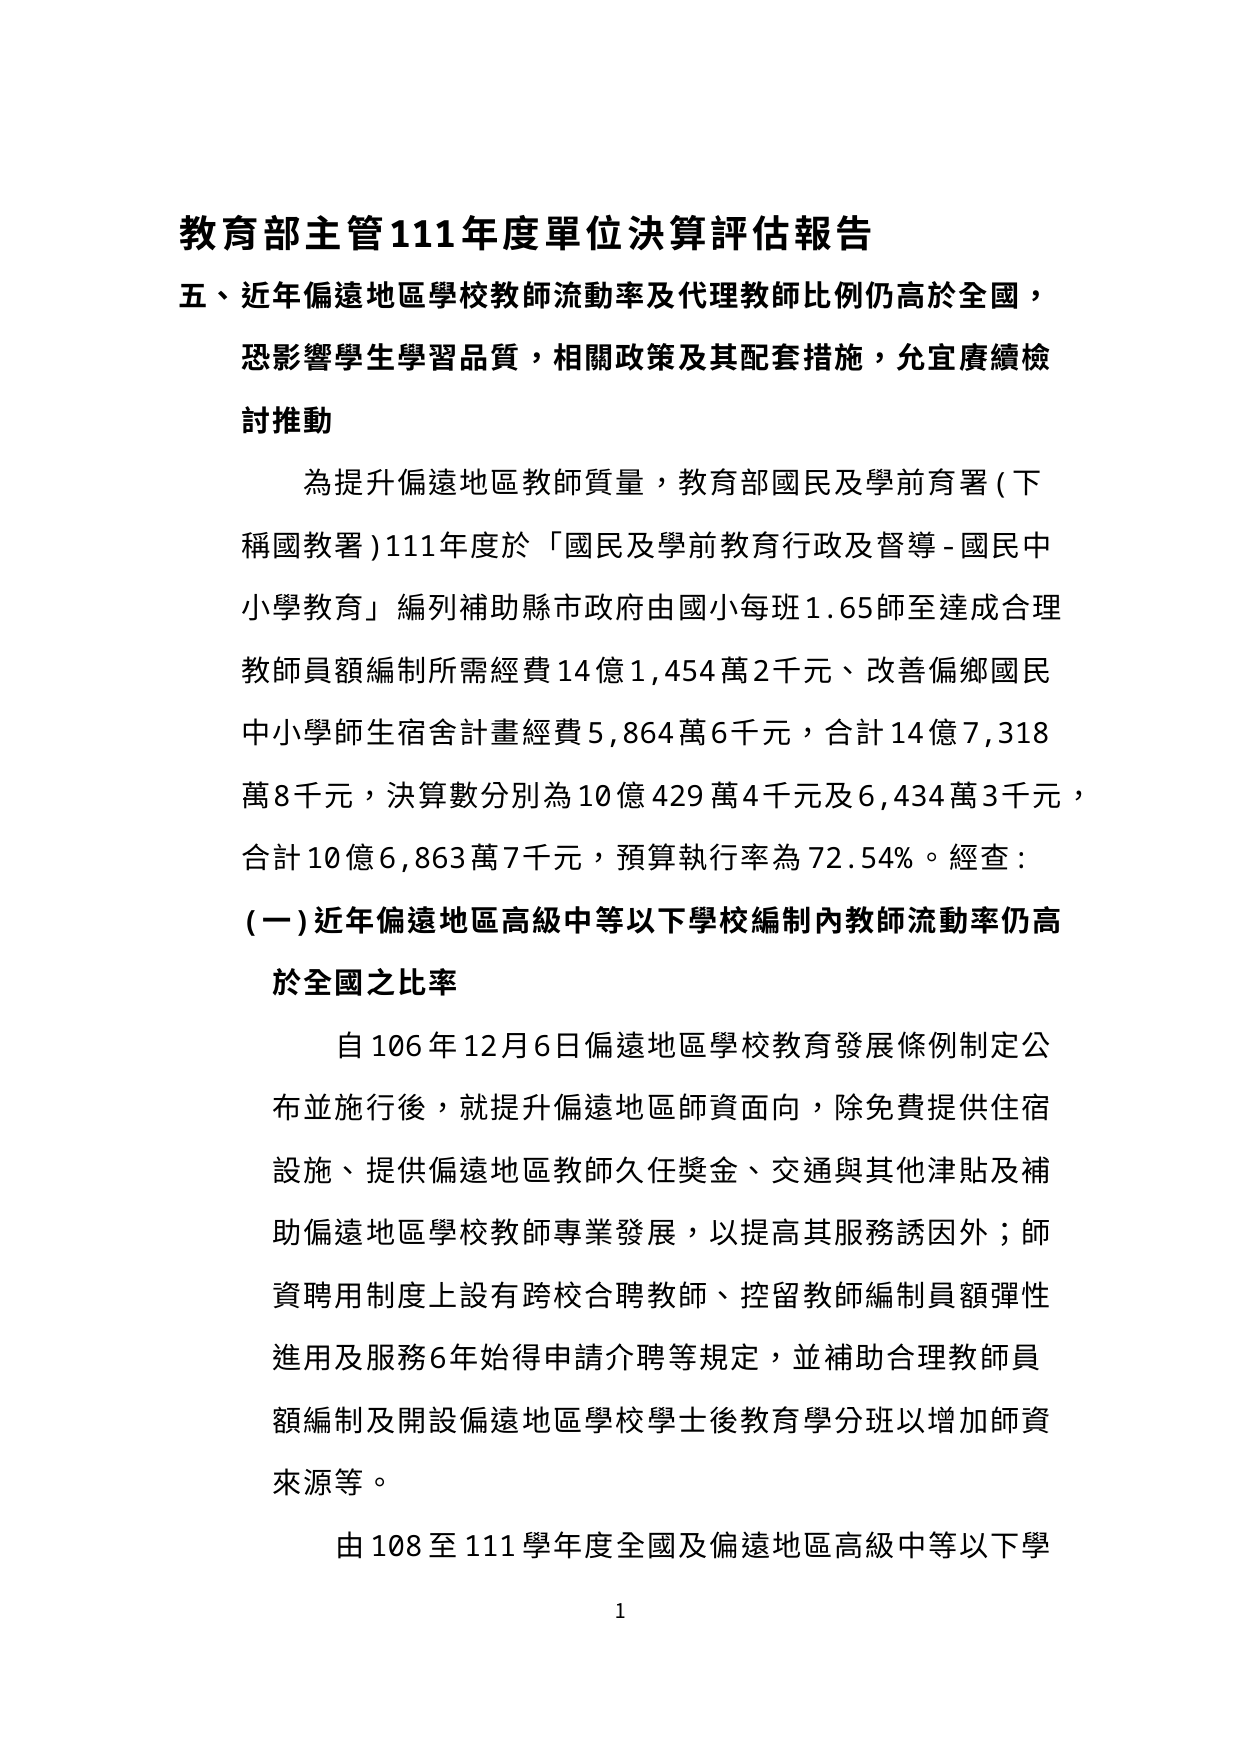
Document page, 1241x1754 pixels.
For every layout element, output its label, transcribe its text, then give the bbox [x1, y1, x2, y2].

text 為提升偏遠地區教師質量，教育部國民及學前育署(下稱國教署)111年度於「國民及學前教育行政及督導-國民中小學教育」編列補助縣市政府由國小每班1.65師至達成合理教師員額編制所需經費14億1,454萬2千元、改善偏鄉國民中小學師生宿舍計畫經費5,864萬6千元，合計14億7,318萬8千元，決算數分別為10億429萬4千元及6,434萬3千元，合計10億6,863萬7千元，預算執行率為72.54%。經查: [236, 439, 1063, 877]
text 自106年12月6日偏遠地區學校教育發展條例制定公布並施行後，就提升偏遠地區師資面向，除免費提供住宿設施、提供偏遠地區教師久任奬金、交通與其他津貼及補助偏遠地區學校教師專業發展，以提高其服務誘因外；師資聘用制度上設有跨校合聘教師、控留教師編制員額彈性進用及服務6年始得申請介聘等規定，並補助合理教師員額編制及開設偏遠地區學校學士後教育學分班以增加師資來源等。 [266, 1002, 1063, 1502]
text (一)近年偏遠地區高級中等以下學校編制內教師流動率仍高於全國之比率 [236, 877, 1063, 1002]
text 教育部主管111年度單位決算評估報告 [177, 189, 1063, 252]
text 五、近年偏遠地區學校教師流動率及代理教師比例仍高於全國，恐影響學生學習品質，相關政策及其配套措施，允宜賡續檢討推動 [177, 252, 1063, 439]
text 由108至111學年度全國及偏遠地區高級中等以下學 [266, 1502, 1063, 1564]
